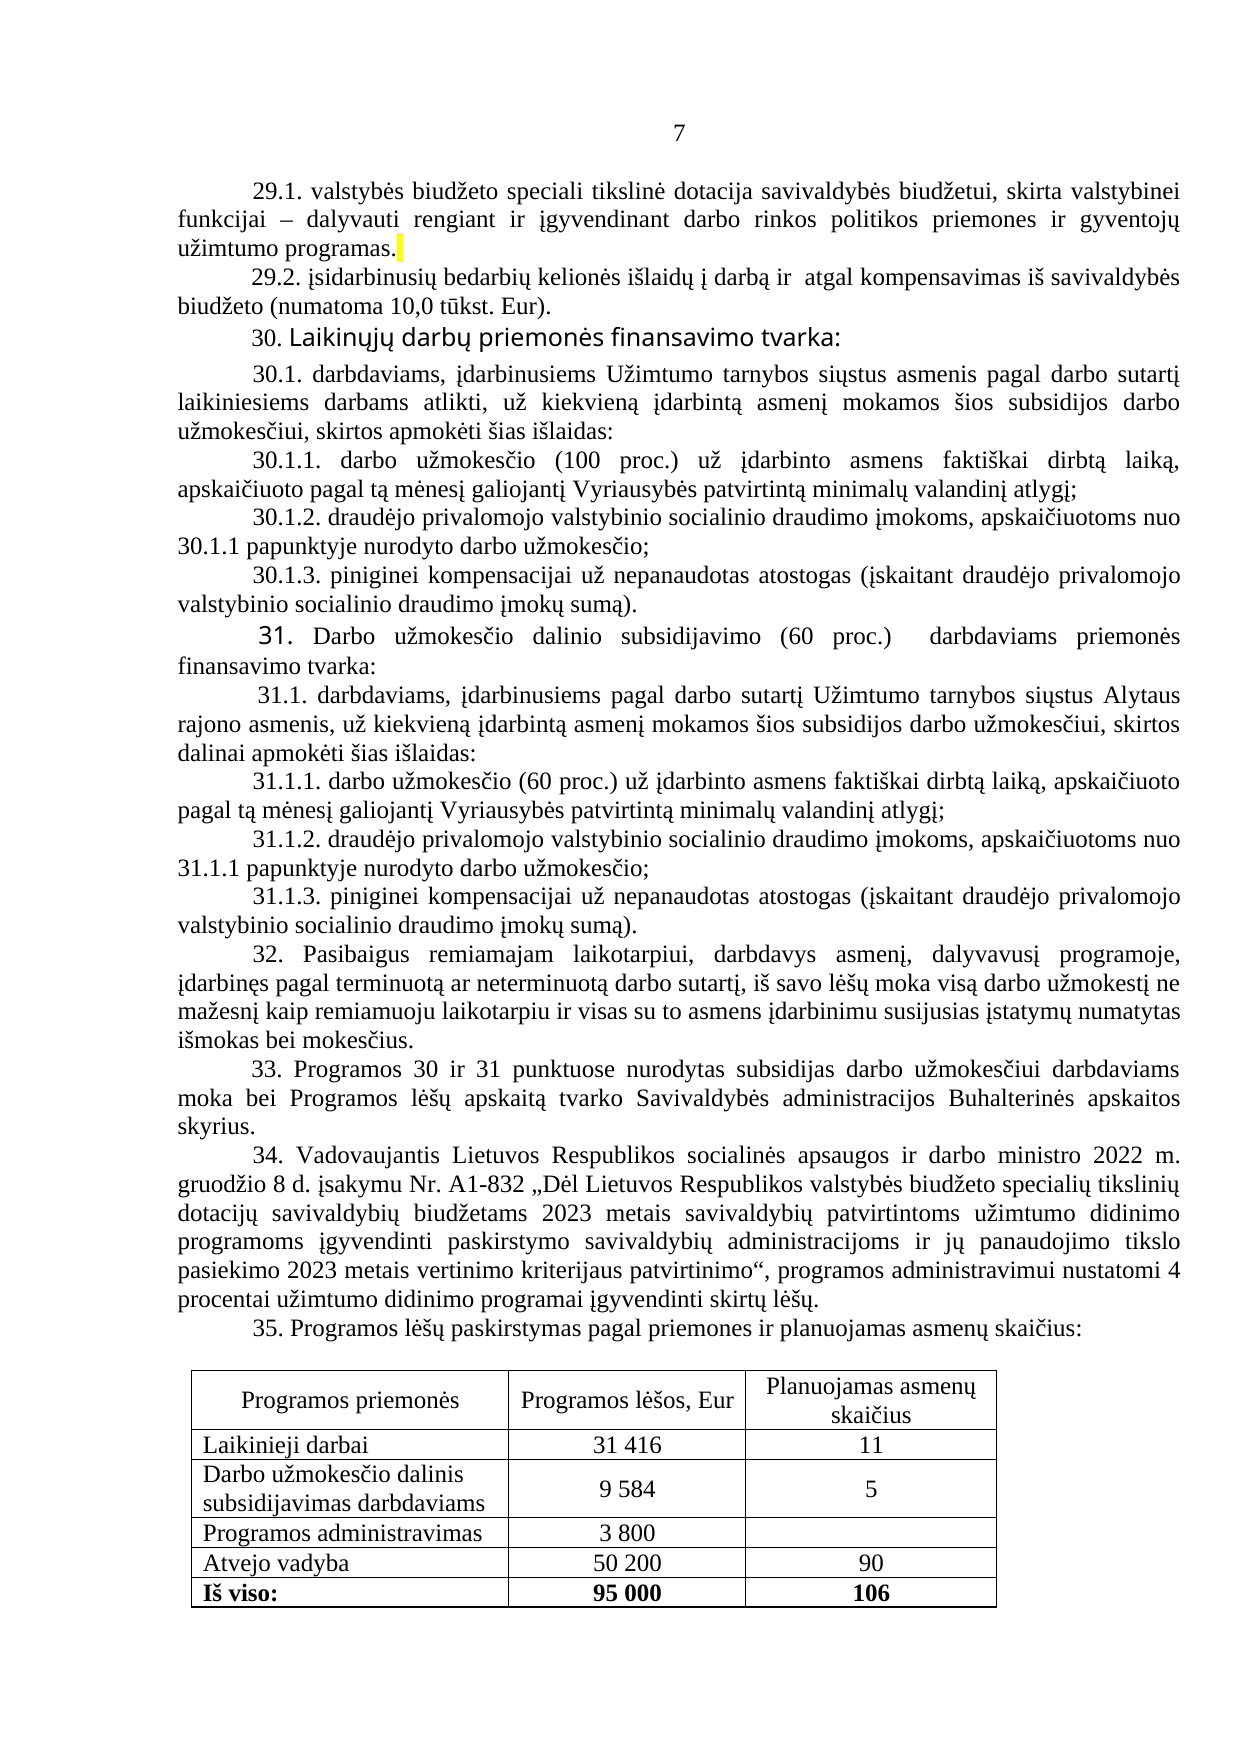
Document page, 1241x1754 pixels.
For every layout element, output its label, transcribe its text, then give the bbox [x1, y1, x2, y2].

table_cell Laikinieji darbai [192, 1430, 508, 1458]
text 30.1.2. draudėjo privalomojo valstybinio socialinio draudimo įmokoms, apskaičiuotoms nuo 30.1.1 papunktyje nurodyto darbo užmokesčio; [177, 502, 1181, 560]
table_cell 106 [746, 1578, 996, 1606]
text 34. Vadovaujantis Lietuvos Respublikos socialinės apsaugos ir darbo ministro 2022 m. gruodžio 8 d. įsakymu Nr. A1-832 „Dėl Lietuvos Respublikos valstybės biudžeto specialių tikslinių dotacijų savivaldybių biudžetams 2023 metais savivaldybių patvirtintoms užimtumo didinimo programoms įgyvendinti paskirstymo savivaldybių administracijoms ir jų panaudojimo tikslo pasiekimo 2023 metais vertinimo kriterijaus patvirtinimo“, programos administravimui nustatomi 4 procentai užimtumo didinimo programai įgyvendinti skirtų lėšų. [177, 1140, 1181, 1313]
text 29.1. valstybės biudžeto speciali tikslinė dotacija savivaldybės biudžetui, skirta valstybinei funkcijai – dalyvauti rengiant ir įgyvendinant darbo rinkos politikos priemones ir gyventojų užimtumo programas. [177, 176, 1181, 262]
text 33. Programos 30 ir 31 punktuose nurodytas subsidijas darbo užmokesčiui darbdaviams moka bei Programos lėšų apskaitą tvarko Savivaldybės administracijos Buhalterinės apskaitos skyrius. [177, 1054, 1181, 1140]
table_header Programos lėšos, Eur [509, 1371, 745, 1429]
table_cell 11 [746, 1430, 996, 1458]
table_cell 5 [746, 1460, 996, 1517]
table_cell 9 584 [509, 1460, 745, 1517]
table_cell [746, 1518, 996, 1547]
text 31.1.3. piniginei kompensacijai už nepanaudotas atostogas (įskaitant draudėjo privalomojo valstybinio socialinio draudimo įmokų sumą). [177, 881, 1181, 939]
table_cell Programos administravimas [192, 1518, 508, 1547]
table_cell Darbo užmokesčio dalinis subsidijavimas darbdaviams [192, 1460, 508, 1517]
table_cell 50 200 [509, 1548, 745, 1577]
text 32. Pasibaigus remiamajam laikotarpiui, darbdavys asmenį, dalyvavusį programoje, įdarbinęs pagal terminuotą ar neterminuotą darbo sutartį, iš savo lėšų moka visą darbo užmokestį ne mažesnį kaip remiamuoju laikotarpiu ir visas su to asmens įdarbinimu susijusias įstatymų numatytas išmokas bei mokesčius. [177, 939, 1181, 1054]
text 30.1.1. darbo užmokesčio (100 proc.) už įdarbinto asmens faktiškai dirbtą laiką, apskaičiuoto pagal tą mėnesį galiojantį Vyriausybės patvirtintą minimalų valandinį atlygį; [177, 445, 1181, 502]
text 29.2. įsidarbinusių bedarbių kelionės išlaidų į darbą ir atgal kompensavimas iš savivaldybės biudžeto (numatoma 10,0 tūkst. Eur). [177, 262, 1181, 319]
table_header Planuojamas asmenų skaičius [746, 1371, 996, 1429]
table_cell 90 [746, 1548, 996, 1577]
text 31. Darbo užmokesčio dalinio subsidijavimo (60 proc.) darbdaviams priemonės finansavimo tvarka: [177, 617, 1181, 680]
table_cell Atvejo vadyba [192, 1548, 508, 1577]
text 30.1. darbdaviams, įdarbinusiems Užimtumo tarnybos siųstus asmenis pagal darbo sutartį laikiniesiems darbams atlikti, už kiekvieną įdarbintą asmenį mokamos šios subsidijos darbo užmokesčiui, skirtos apmokėti šias išlaidas: [177, 359, 1181, 445]
table_header Programos priemonės [192, 1371, 508, 1429]
text 31.1.1. darbo užmokesčio (60 proc.) už įdarbinto asmens faktiškai dirbtą laiką, apskaičiuoto pagal tą mėnesį galiojantį Vyriausybės patvirtintą minimalų valandinį atlygį; [177, 766, 1181, 824]
table_cell 31 416 [509, 1430, 745, 1458]
text 30.1.3. piniginei kompensacijai už nepanaudotas atostogas (įskaitant draudėjo privalomojo valstybinio socialinio draudimo įmokų sumą). [177, 560, 1181, 617]
text 31.1.2. draudėjo privalomojo valstybinio socialinio draudimo įmokoms, apskaičiuotoms nuo 31.1.1 papunktyje nurodyto darbo užmokesčio; [177, 824, 1181, 881]
text 31.1. darbdaviams, įdarbinusiems pagal darbo sutartį Užimtumo tarnybos siųstus Alytaus rajono asmenis, už kiekvieną įdarbintą asmenį mokamos šios subsidijos darbo užmokesčiui, skirtos dalinai apmokėti šias išlaidas: [177, 680, 1181, 766]
table_cell 95 000 [509, 1578, 745, 1606]
text 35. Programos lėšų paskirstymas pagal priemones ir planuojamas asmenų skaičius: [177, 1313, 1181, 1341]
table_cell Iš viso: [192, 1578, 508, 1606]
text 30. Laikinųjų darbų priemonės finansavimo tvarka: [177, 319, 1181, 353]
table_cell 3 800 [509, 1518, 745, 1547]
